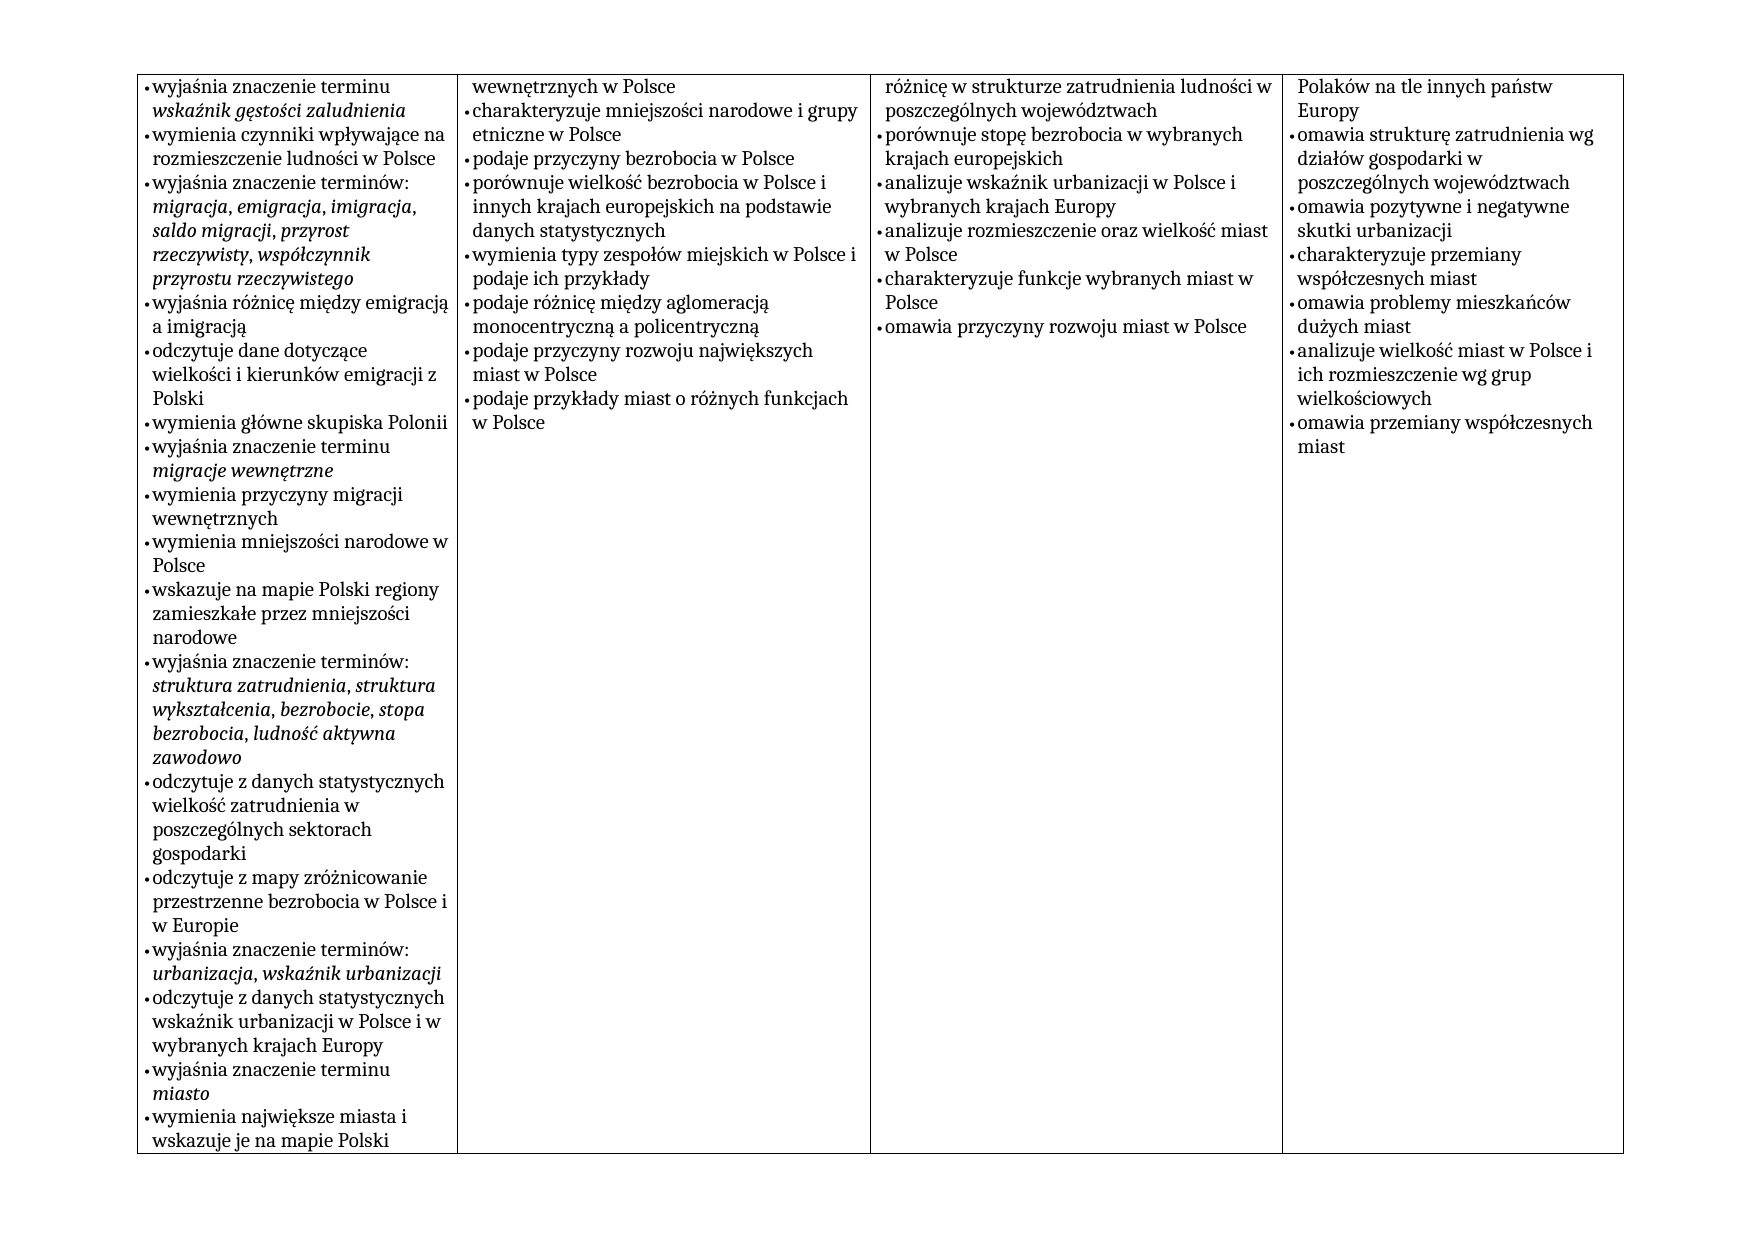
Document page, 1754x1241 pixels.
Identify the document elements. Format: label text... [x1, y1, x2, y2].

table_cell wewnętrznych w Polsce charakteryzuje mniejszości narodowe i grupy etniczne w Polsce podaje przyczyny bezrobocia w Polsce porównuje wielkość bezrobocia w Polsce i innych krajach europejskich na podstawie danych statystycznych wymienia typy zespołów miejskich w Polsce i podaje ich przykłady podaje różnicę między aglomeracją monocentryczną a policentryczną podaje przyczyny rozwoju największych miast w Polsce podaje przykłady miast o różnych funkcjach w Polsce [458, 75, 870, 1153]
table_cell Polaków na tle innych państw Europy omawia strukturę zatrudnienia wg działów gospodarki w poszczególnych województwach omawia pozytywne i negatywne skutki urbanizacji charakteryzuje przemiany współczesnych miast omawia problemy mieszkańców dużych miast analizuje wielkość miast w Polsce i ich rozmieszczenie wg grup wielkościowych omawia przemiany współczesnych miast [1283, 75, 1623, 1153]
table_cell różnicę w strukturze zatrudnienia ludności w poszczególnych województwach porównuje stopę bezrobocia w wybranych krajach europejskich analizuje wskaźnik urbanizacji w Polsce i wybranych krajach Europy analizuje rozmieszczenie oraz wielkość miast w Polsce charakteryzuje funkcje wybranych miast w Polsce omawia przyczyny rozwoju miast w Polsce [871, 75, 1282, 1153]
table_cell Uczeń: wskazuje na mapie politycznej Europy największe i najmniejsze państwa Europy wskazuje na mapie administracyjnej Polski poszczególne województwa i ich stolice wyjaśnia znaczenie terminów: demografia, przyrost naturalny, współczynnik przyrostu naturalnego, współczynnik urodzeń, współczynnik zgonów wymienia na podstawie danych statystycznych państwa o różnym współczynniku przyrostu naturalnego w Europie wyjaśnia znaczenie terminów: piramida płci i wieku, średnia długość trwania życia odczytuje dane dotyczące struktury płci i wieku oraz średniej długości trwania życia w Polsce na podstawie danych statystycznych wyjaśnia znaczenie terminu wskaźnik gęstości zaludnienia wymienia czynniki wpływające na rozmieszczenie ludności w Polsce wyjaśnia znaczenie terminów: migracja, emigracja, imigracja, saldo migracji, przyrost rzeczywisty, współczynnik przyrostu rzeczywistego wyjaśnia różnicę między emigracją a imigracją odczytuje dane dotyczące wielkości i kierunków emigracji z Polski wymienia główne skupiska Polonii wyjaśnia znaczenie terminu migracje wewnętrzne wymienia przyczyny migracji wewnętrznych wymienia mniejszości narodowe w Polsce wskazuje na mapie Polski regiony zamieszkałe przez mniejszości narodowe wyjaśnia znaczenie terminów: struktura zatrudnienia, struktura wykształcenia, bezrobocie, stopa bezrobocia, ludność aktywna zawodowo odczytuje z danych statystycznych wielkość zatrudnienia w poszczególnych sektorach gospodarki odczytuje z mapy zróżnicowanie przestrzenne bezrobocia w Polsce i w Europie wyjaśnia znaczenie terminów: urbanizacja, wskaźnik urbanizacji odczytuje z danych statystycznych wskaźnik urbanizacji w Polsce i w wybranych krajach Europy wyjaśnia znaczenie terminu miasto wymienia największe miasta i wskazuje je na mapie Polski wymienia funkcje miast [138, 75, 457, 1153]
